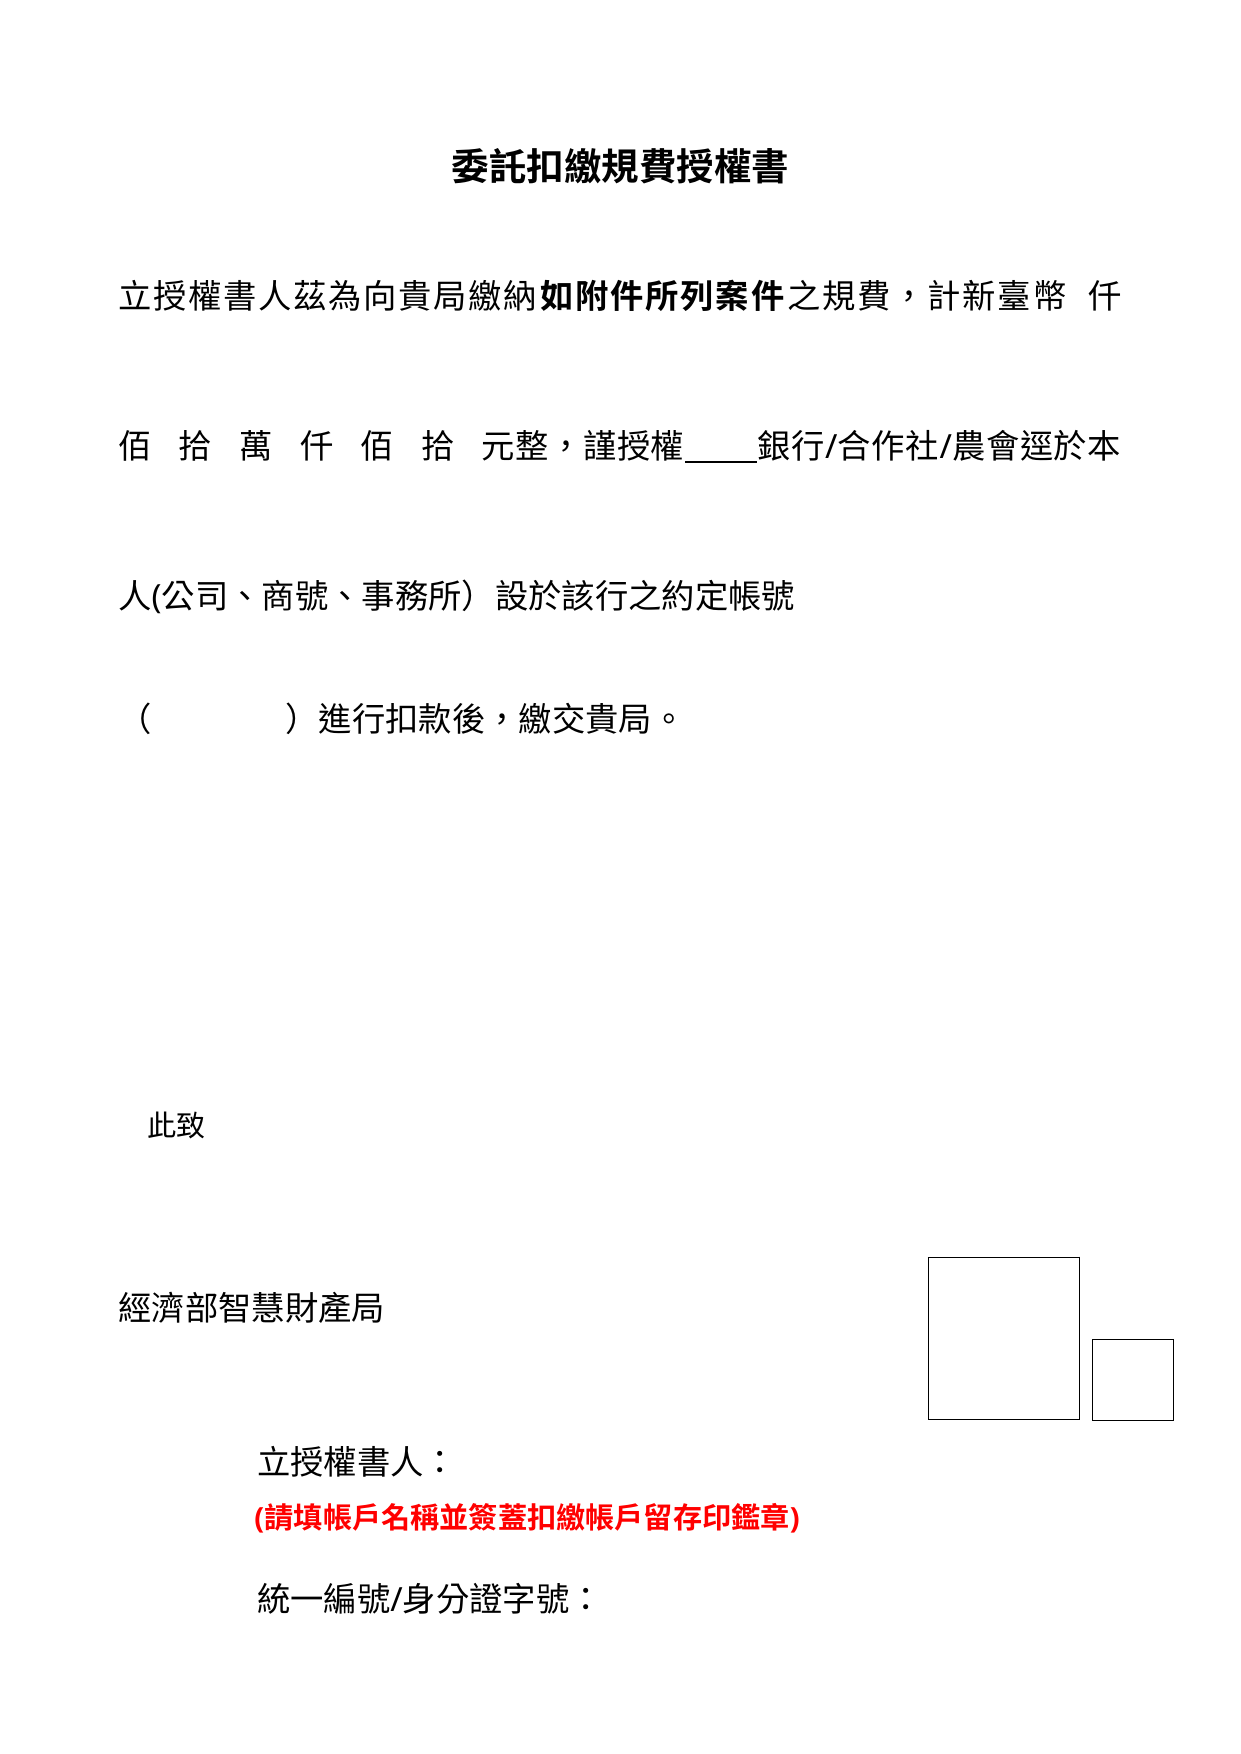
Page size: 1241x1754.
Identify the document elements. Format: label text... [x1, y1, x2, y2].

text 委託扣繳規費授權書 [118, 127, 1122, 202]
text 此致 [118, 1086, 1122, 1161]
text 立授權書人： [118, 1446, 1122, 1481]
text (請填帳戶名稱並簽蓋扣繳帳戶留存印鑑章) [118, 1500, 1122, 1536]
text 經濟部智慧財產局 [118, 1268, 928, 1343]
text [1080, 1268, 1122, 1343]
text 立授權書人茲為向貴局繳納如附件所列案件之規費，計新臺幣 仟 佰 拾 萬 仟 佰 拾 元整，謹授權 銀行/合作社/農會逕於本人(公司、商號、事務所）設於該行之約定帳號 [118, 256, 1122, 631]
text 統一編號/身分證字號： [118, 1573, 1122, 1621]
text （ ）進行扣款後，繳交貴局。 [118, 680, 1122, 755]
